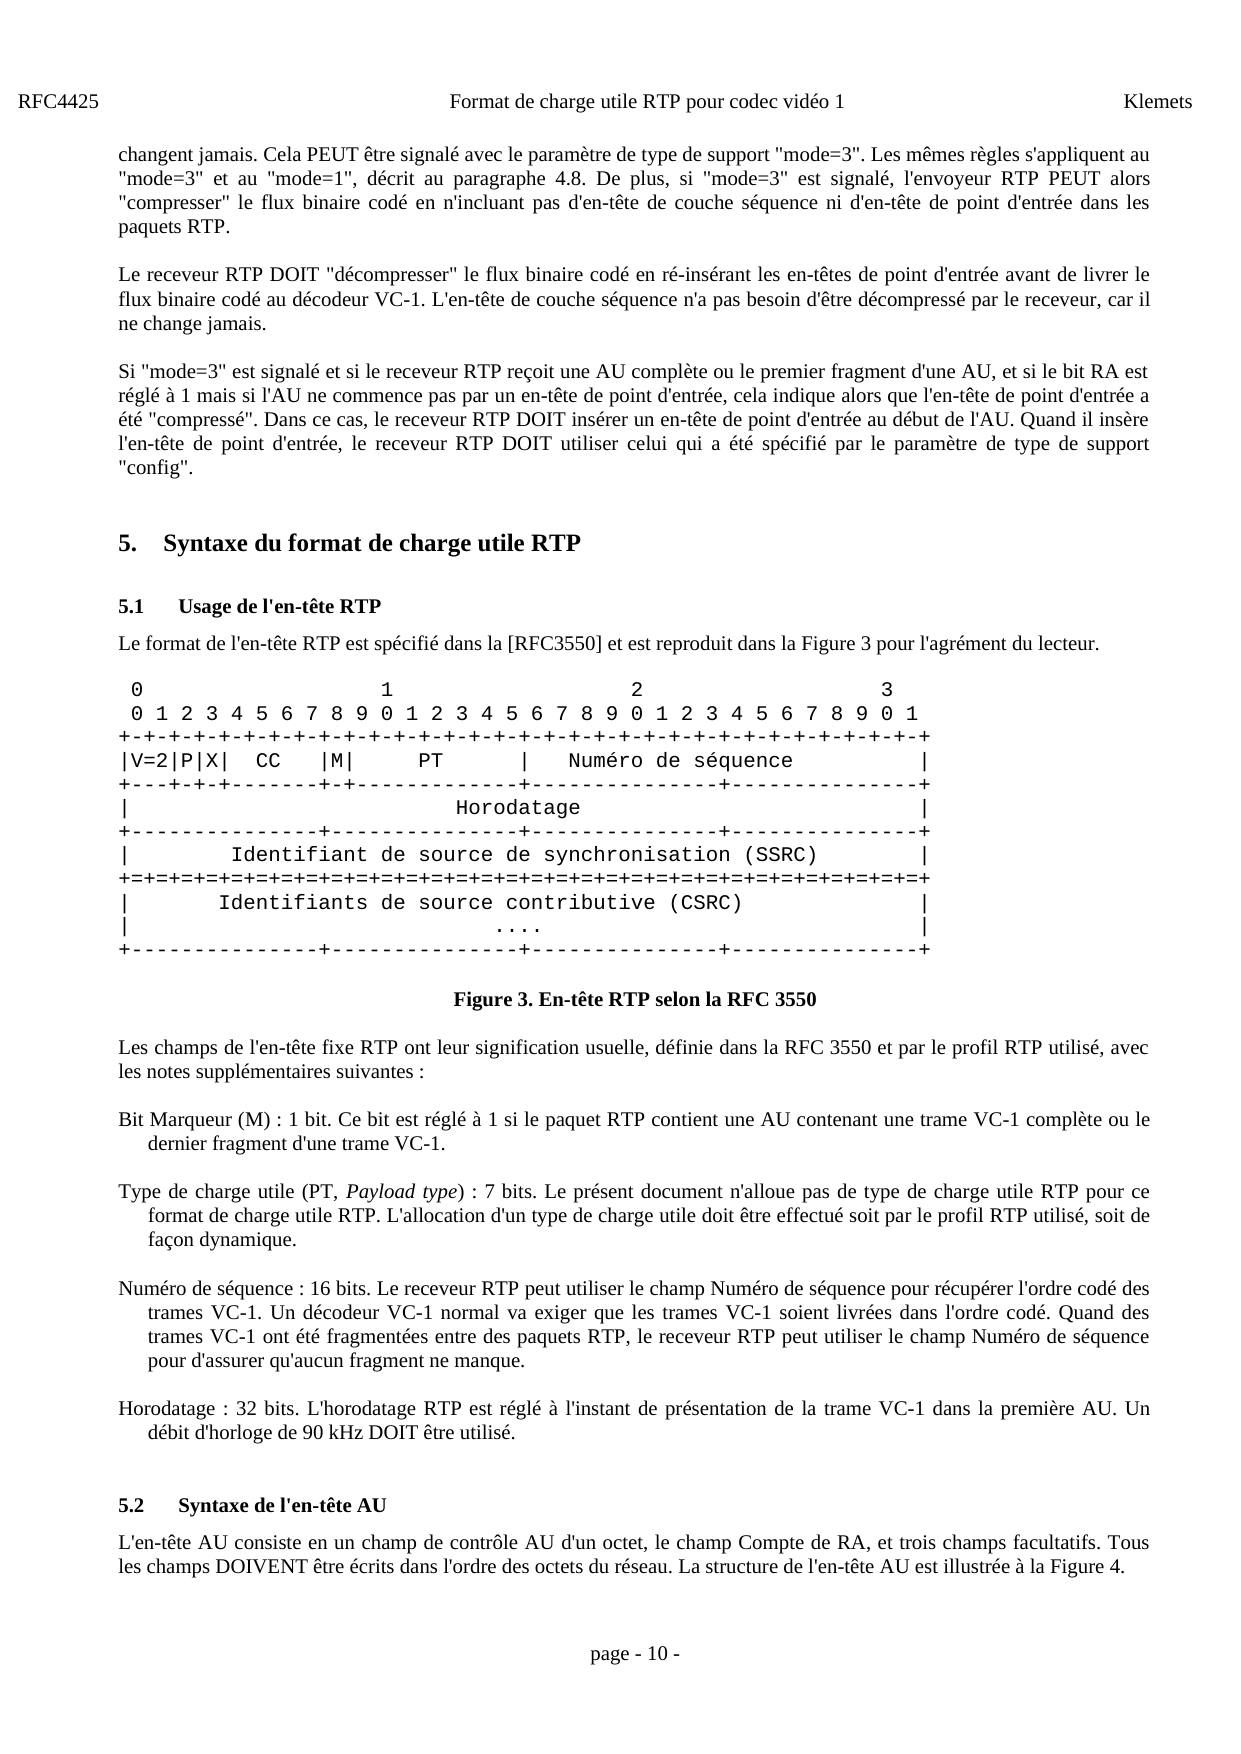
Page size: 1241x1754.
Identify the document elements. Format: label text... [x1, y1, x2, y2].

text +=+=+=+=+=+=+=+=+=+=+=+=+=+=+=+=+=+=+=+=+=+=+=+=+=+=+=+=+=+=+=+=+ [118, 868, 1152, 892]
text +---------------+---------------+---------------+---------------+ [118, 821, 1152, 844]
text Bit Marqueur (M) : 1 bit. Ce bit est réglé à 1 si le paquet RTP contient une AU contenant une trame VC-1 complète ou le dernier fragment d'une trame VC-1. [118, 1107, 1152, 1155]
text | Identifiant de source de synchronisation (SSRC) | [118, 844, 1152, 868]
subtitle 5.2 Syntaxe de l'en-tête AU [118, 1493, 1152, 1517]
text Si "mode=3" est signalé et si le receveur RTP reçoit une AU complète ou le premier fragment d'une AU, et si le bit RA est réglé à 1 mais si l'AU ne commence pas par un en-tête de point d'entrée, cela indique alors que l'en-tête de point d'entrée a été "compressé". Dans ce cas, le receveur RTP DOIT insérer un en-tête de point d'entrée au début de l'AU. Quand il insère l'en-tête de point d'entrée, le receveur RTP DOIT utiliser celui qui a été spécifié par le paramètre de type de support "config". [118, 359, 1152, 479]
text 0 1 2 3 4 5 6 7 8 9 0 1 2 3 4 5 6 7 8 9 0 1 2 3 4 5 6 7 8 9 0 1 [118, 703, 1152, 726]
text | Horodatage | [118, 797, 1152, 821]
text |V=2|P|X| CC |M| PT | Numéro de séquence | [118, 750, 1152, 773]
text Le format de l'en-tête RTP est spécifié dans la [RFC3550] et est reproduit dans la Figure 3 pour l'agrément du lecteur. [118, 631, 1152, 655]
text +-+-+-+-+-+-+-+-+-+-+-+-+-+-+-+-+-+-+-+-+-+-+-+-+-+-+-+-+-+-+-+-+ [118, 726, 1152, 750]
text L'en-tête AU consiste en un champ de contrôle AU d'un octet, le champ Compte de RA, et trois champs facultatifs. Tous les champs DOIVENT être écrits dans l'ordre des octets du réseau. La structure de l'en-tête AU est illustrée à la Figure 4. [118, 1529, 1152, 1578]
subtitle 5.1 Usage de l'en-tête RTP [118, 594, 1152, 618]
text Numéro de séquence : 16 bits. Le receveur RTP peut utiliser le champ Numéro de séquence pour récupérer l'ordre codé des trames VC-1. Un décodeur VC-1 normal va exiger que les trames VC-1 soient livrées dans l'ordre codé. Quand des trames VC-1 ont été fragmentées entre des paquets RTP, le receveur RTP peut utiliser le champ Numéro de séquence pour d'assurer qu'aucun fragment ne manque. [118, 1276, 1152, 1372]
text 0 1 2 3 [118, 679, 1152, 703]
text | Identifiants de source contributive (CSRC) | [118, 892, 1152, 915]
text +---+-+-+-------+-+-------------+---------------+---------------+ [118, 773, 1152, 797]
subtitle 5. Syntaxe du format de charge utile RTP [118, 528, 1152, 557]
text changent jamais. Cela PEUT être signalé avec le paramètre de type de support "mode=3". Les mêmes règles s'appliquent au "mode=3" et au "mode=1", décrit au paragraphe 4.8. De plus, si "mode=3" est signalé, l'envoyeur RTP PEUT alors "compresser" le flux binaire codé en n'incluant pas d'en-tête de couche séquence ni d'en-tête de point d'entrée dans les paquets RTP. [118, 142, 1152, 238]
text Le receveur RTP DOIT "décompresser" le flux binaire codé en ré-insérant les en-têtes de point d'entrée avant de livrer le flux binaire codé au décodeur VC-1. L'en-tête de couche séquence n'a pas besoin d'être décompressé par le receveur, car il ne change jamais. [118, 262, 1152, 334]
text +---------------+---------------+---------------+---------------+ [118, 939, 1152, 963]
subtitle Figure 3. En-tête RTP selon la RFC 3550 [118, 987, 1152, 1011]
text Type de charge utile (PT, Payload type) : 7 bits. Le présent document n'alloue pas de type de charge utile RTP pour ce format de charge utile RTP. L'allocation d'un type de charge utile doit être effectué soit par le profil RTP utilisé, soit de façon dynamique. [118, 1179, 1152, 1251]
text Horodatage : 32 bits. L'horodatage RTP est réglé à l'instant de présentation de la trame VC-1 dans la première AU. Un débit d'horloge de 90 kHz DOIT être utilisé. [118, 1396, 1152, 1444]
text Les champs de l'en-tête fixe RTP ont leur signification usuelle, définie dans la RFC 3550 et par le profil RTP utilisé, avec les notes supplémentaires suivantes : [118, 1035, 1152, 1083]
text | .... | [118, 915, 1152, 939]
